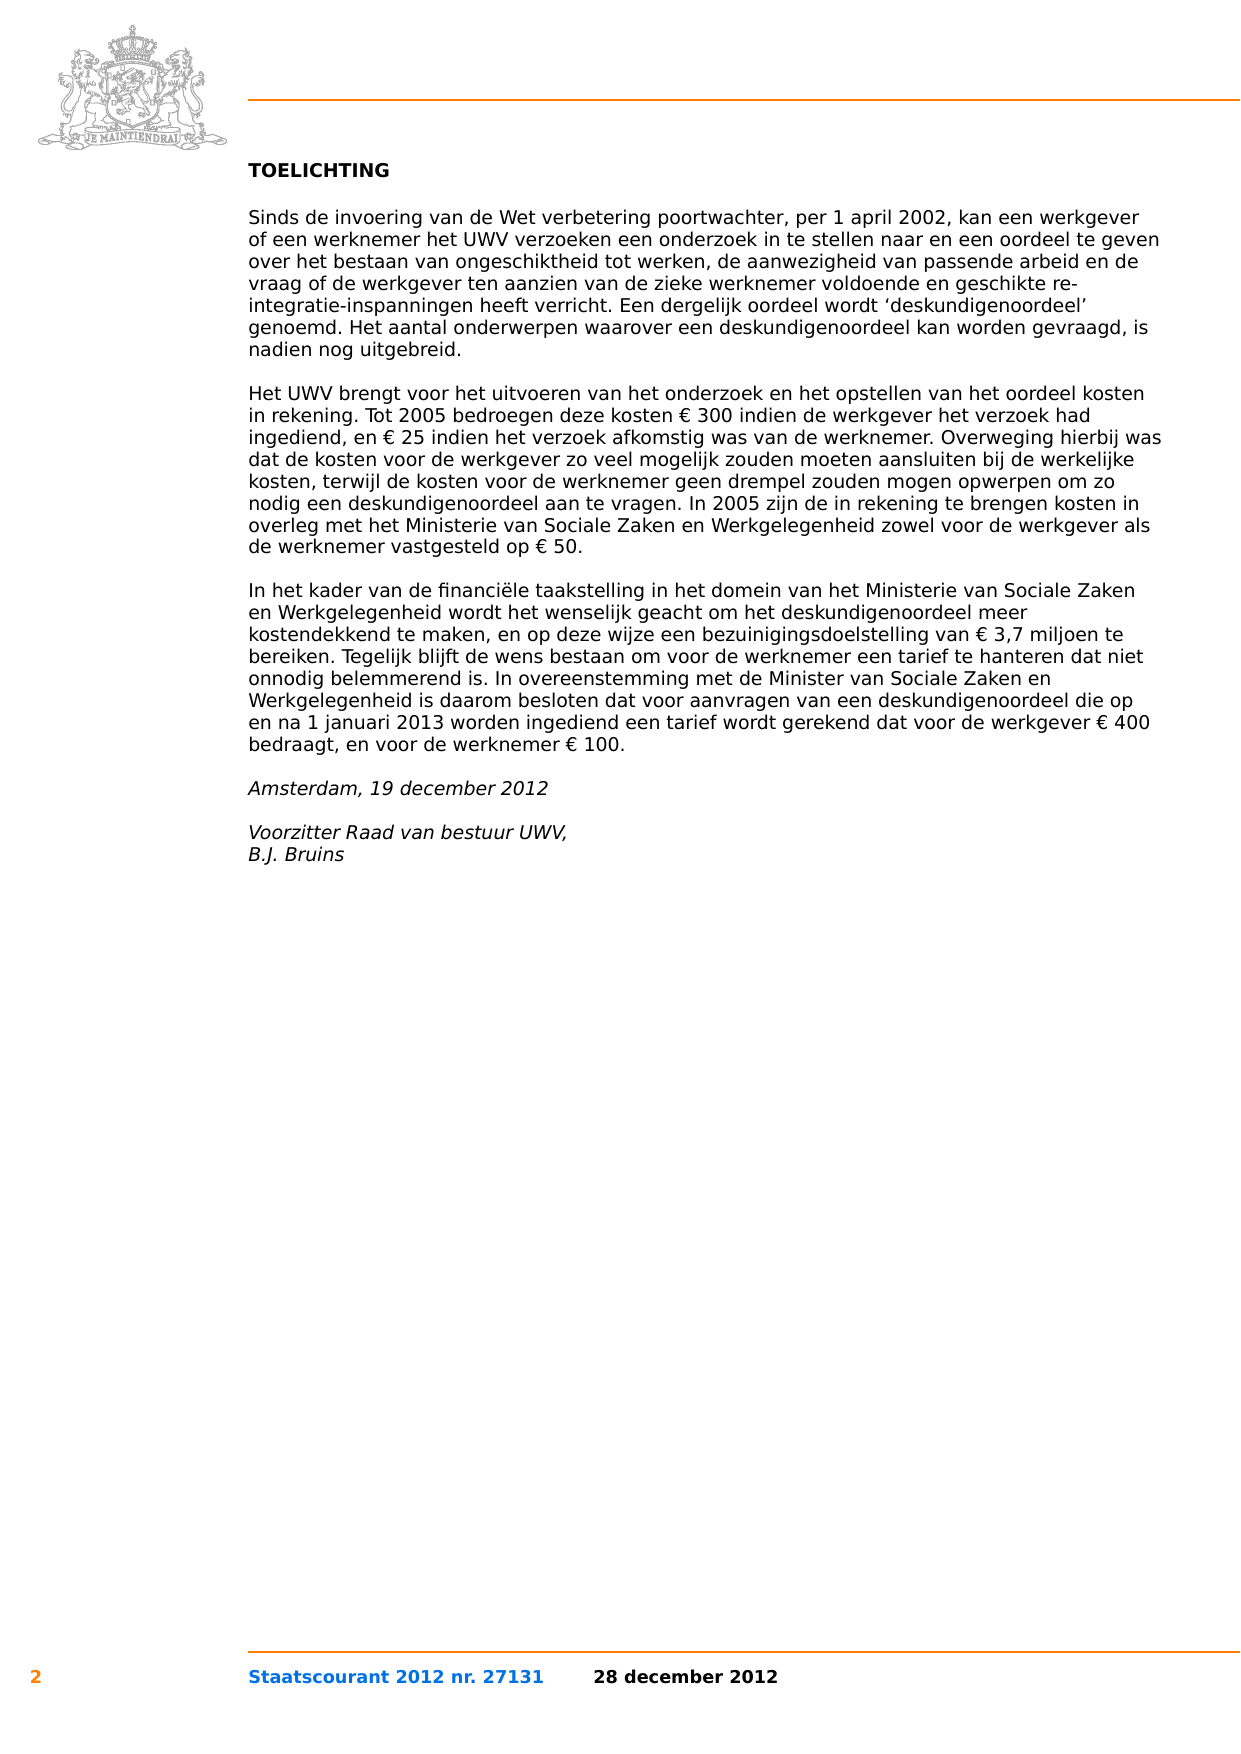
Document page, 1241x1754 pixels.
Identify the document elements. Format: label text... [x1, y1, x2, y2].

text Het UWV brengt voor het uitvoeren van het onderzoek en het opstellen van het oordeel kosten in rekening. Tot 2005 bedroegen deze kosten € 300 indien de werkgever het verzoek had ingediend, en € 25 indien het verzoek afkomstig was van de werknemer. Overweging hierbij was dat de kosten voor de werkgever zo veel mogelijk zouden moeten aansluiten bij de werkelijke kosten, terwijl de kosten voor de werknemer geen drempel zouden mogen opwerpen om zo nodig een deskundigenoordeel aan te vragen. In 2005 zijn de in rekening te brengen kosten in overleg met het Ministerie van Sociale Zaken en Werkgelegenheid zowel voor de werkgever als de werknemer vastgesteld op € 50. [248, 383, 1163, 558]
text Sinds de invoering van de Wet verbetering poortwachter, per 1 april 2002, kan een werkgever of een werknemer het UWV verzoeken een onderzoek in te stellen naar en een oordeel te geven over het bestaan van ongeschiktheid tot werken, de aanwezigheid van passende arbeid en de vraag of de werkgever ten aanzien van de zieke werknemer voldoende en geschikte re-integratie-inspanningen heeft verricht. Een dergelijk oordeel wordt ‘deskundigenoordeel’ genoemd. Het aantal onderwerpen waarover een deskundigenoordeel kan worden gevraagd, is nadien nog uitgebreid. [248, 207, 1163, 361]
subtitle TOELICHTING [248, 160, 1163, 182]
text Voorzitter Raad van bestuur UWV, B.J. Bruins [248, 822, 1163, 866]
picture [38, 25, 227, 150]
text In het kader van de financiële taakstelling in het domein van het Ministerie van Sociale Zaken en Werkgelegenheid wordt het wenselijk geacht om het deskundigenoordeel meer kostendekkend te maken, en op deze wijze een bezuinigingsdoelstelling van € 3,7 miljoen te bereiken. Tegelijk blijft de wens bestaan om voor de werknemer een tarief te hanteren dat niet onnodig belemmerend is. In overeenstemming met de Minister van Sociale Zaken en Werkgelegenheid is daarom besloten dat voor aanvragen van een deskundigenoordeel die op en na 1 januari 2013 worden ingediend een tarief wordt gerekend dat voor de werkgever € 400 bedraagt, en voor de werknemer € 100. [248, 580, 1163, 756]
text Amsterdam, 19 december 2012 [248, 778, 1163, 800]
